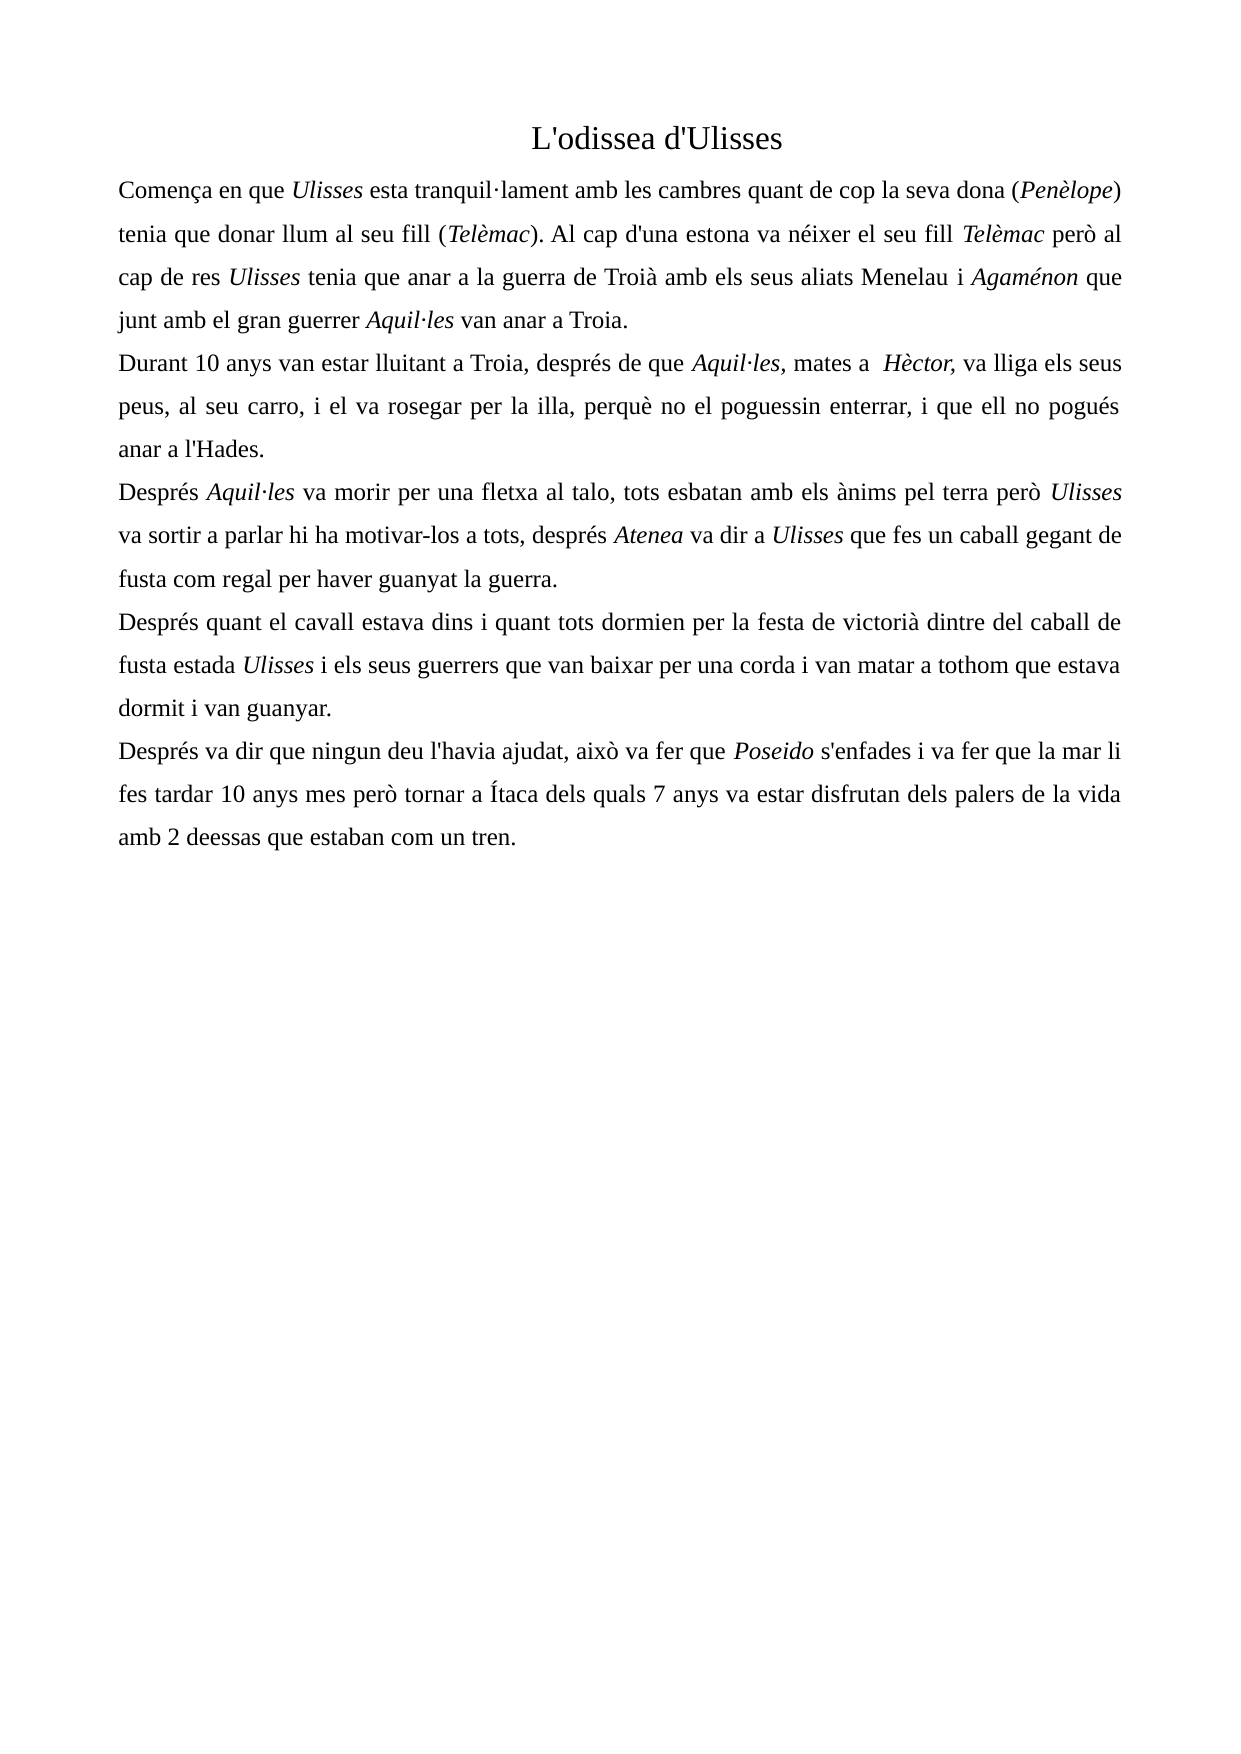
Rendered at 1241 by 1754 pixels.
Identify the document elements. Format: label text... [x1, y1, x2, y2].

text tenia que donar llum al seu fill (Telèmac). Al cap d'una estona va néixer el seu fill Telèmac però al cap de res Ulisses tenia que anar a la guerra de Troià amb els seus aliats Menelau i Agaménon que junt amb el gran guerrer Aquil·les van anar a Troia. [118, 219, 1122, 334]
text Durant 10 anys van estar lluitant a Troia, després de que Aquil·les, mates a Hèctor, va lliga els seus peus, al seu carro, i el va rosegar per la illa, perquè no el poguessin enterrar, i que ell no pogués anar a l'Hades. [118, 348, 1122, 463]
text Després va dir que ningun deu l'havia ajudat, això va fer que Poseido s'enfades i va fer que la mar li fes tardar 10 anys mes però tornar a Ítaca dels quals 7 anys va estar disfrutan dels palers de la vida amb 2 deessas que estaban com un tren. [118, 736, 1122, 851]
text Després quant el cavall estava dins i quant tots dormien per la festa de victorià dintre del caball de fusta estada Ulisses i els seus guerrers que van baixar per una corda i van matar a tothom que estava dormit i van guanyar. [118, 607, 1122, 722]
text L'odissea d'Ulisses [118, 118, 1122, 156]
text Després Aquil·les va morir per una fletxa al talo, tots esbatan amb els ànims pel terra però Ulisses va sortir a parlar hi ha motivar-los a tots, després Atenea va dir a Ulisses que fes un caball gegant de fusta com regal per haver guanyat la guerra. [118, 477, 1122, 592]
text Comença en que Ulisses esta tranquil·lament amb les cambres quant de cop la seva dona (Penèlope) [118, 176, 1122, 204]
